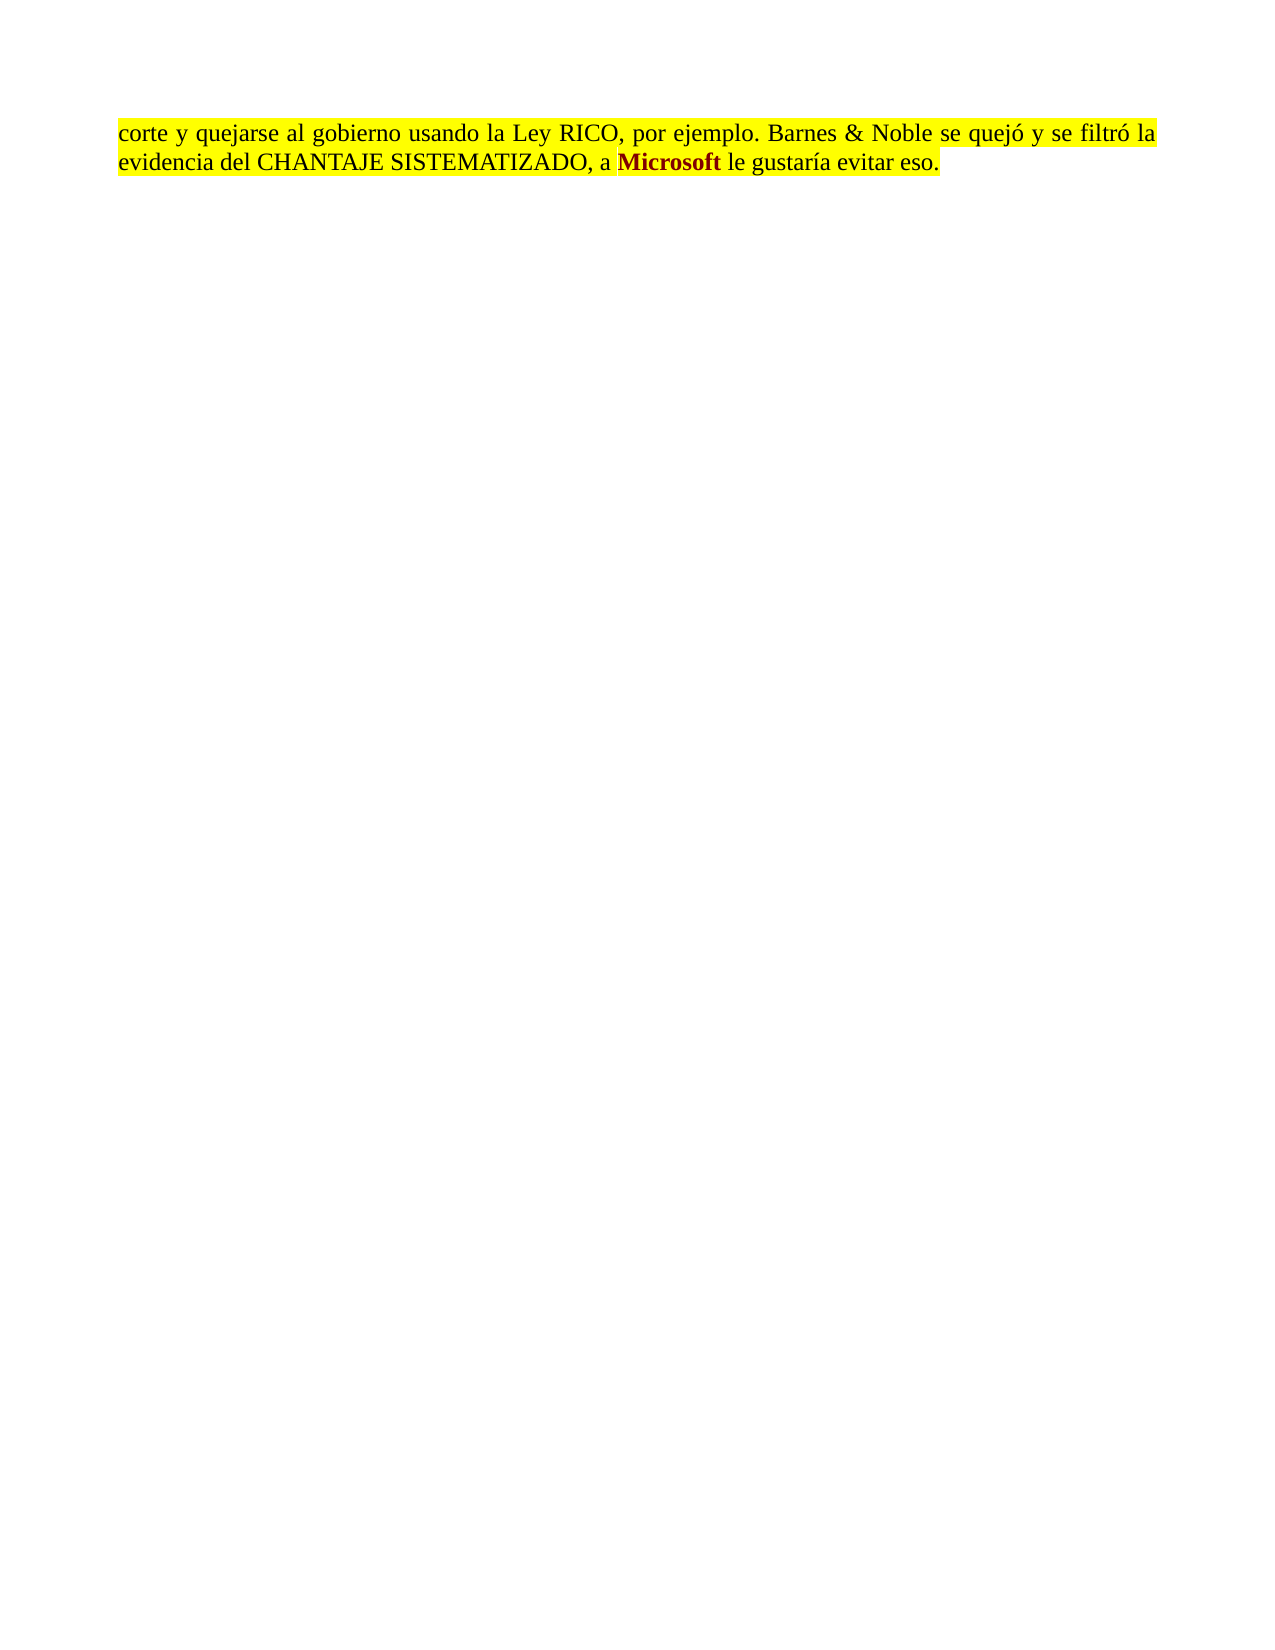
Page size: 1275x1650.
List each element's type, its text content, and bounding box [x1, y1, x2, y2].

text corte y quejarse al gobierno usando la Ley RICO, por ejemplo. Barnes & Noble se quejó y se filtró la evidencia del CHANTAJE SISTEMATIZADO, a Microsoft le gustaría evitar eso. [118, 118, 1157, 176]
